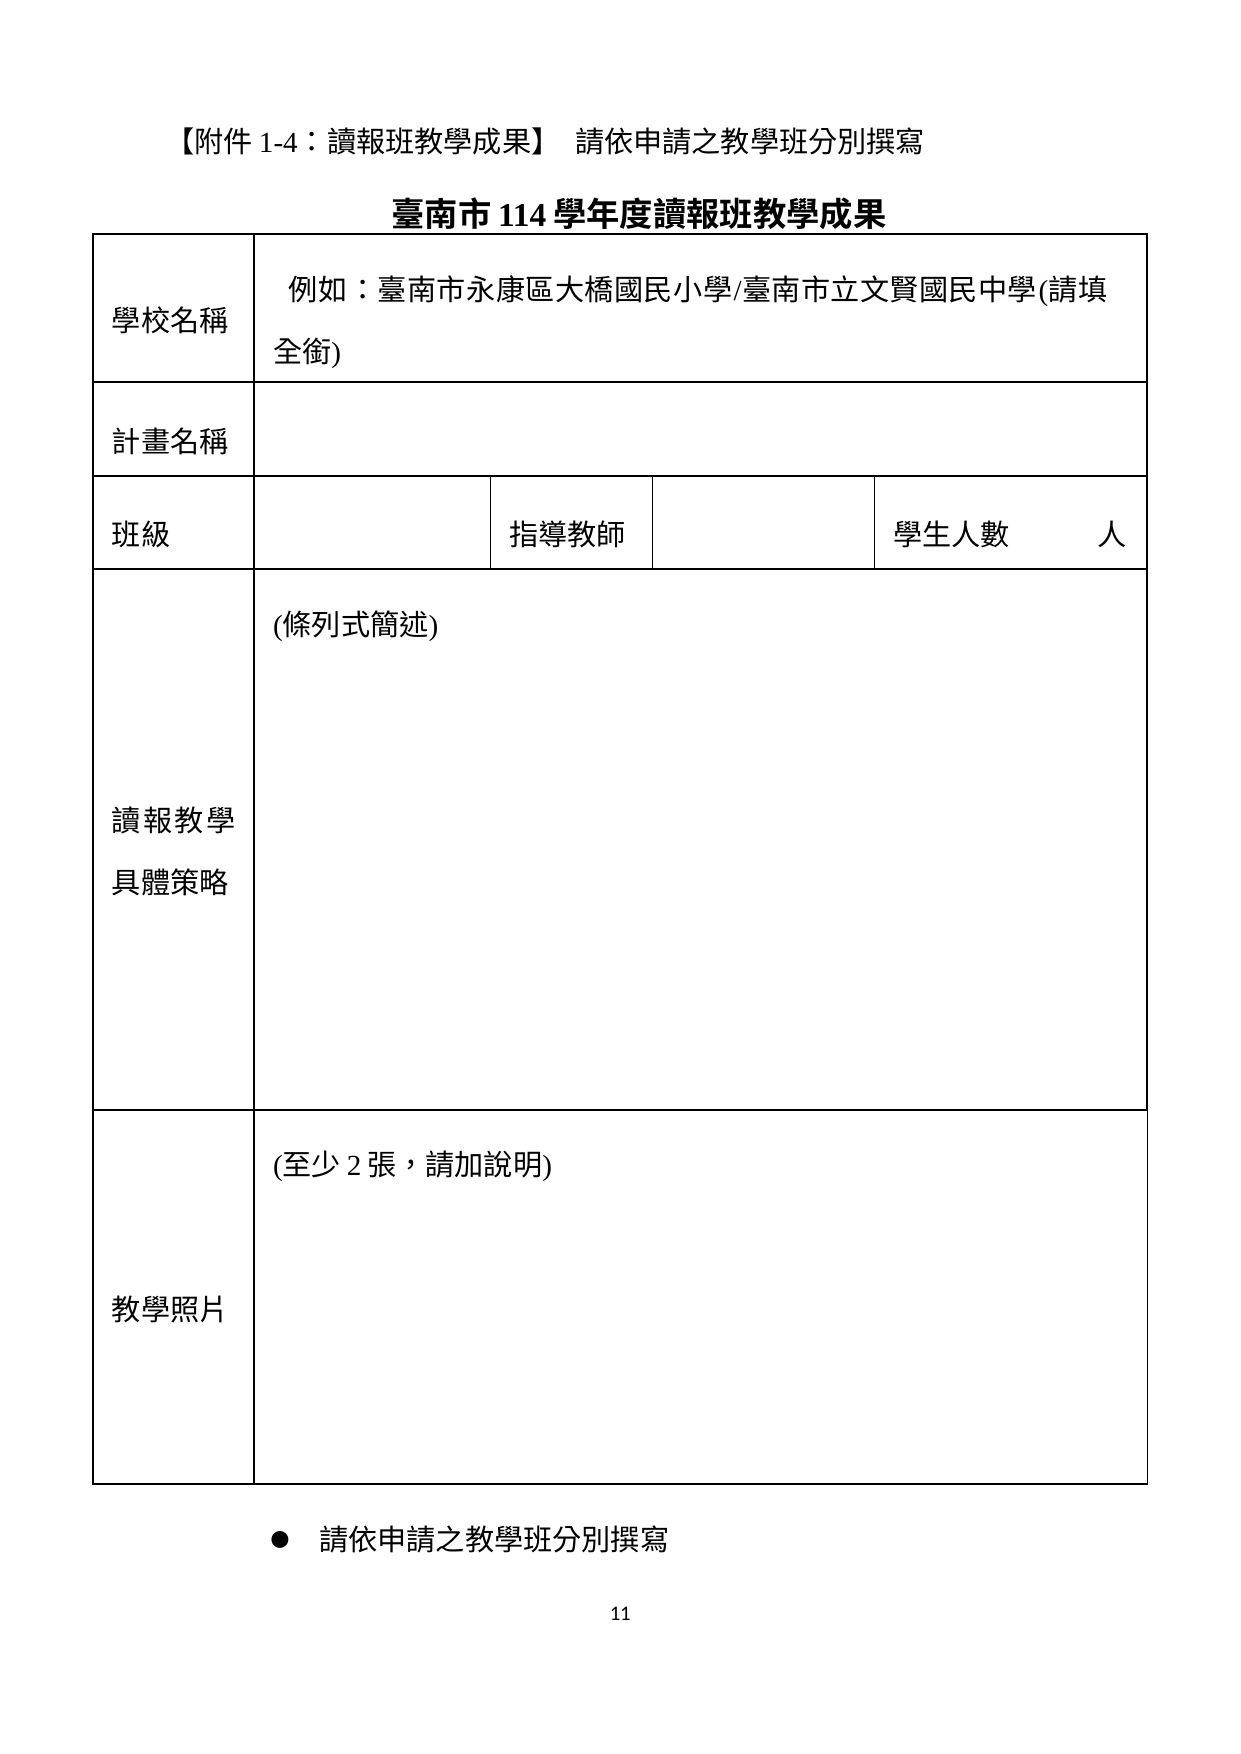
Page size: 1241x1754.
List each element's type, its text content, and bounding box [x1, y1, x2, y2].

table_cell 班級 [94, 477, 253, 568]
list 請依申請之教學班分別撰寫 [269, 1496, 1075, 1558]
table_cell 教學照片 [94, 1111, 253, 1483]
table_header 學校名稱 [94, 235, 253, 381]
table_cell 讀報教學具體策略 [94, 570, 253, 1109]
table_cell [653, 477, 874, 568]
table_cell (至少2張，請加說明) [255, 1111, 1147, 1483]
table_cell (條列式簡述) [255, 570, 1146, 1109]
table_cell 計畫名稱 [94, 383, 253, 474]
table_header 例如：臺南市永康區大橋國民小學/臺南市立文賢國民中學(請填全銜) [255, 235, 1146, 381]
table_cell 學生人數 人 [875, 477, 1146, 568]
text 【附件1-4：讀報班教學成果】 請依申請之教學班分別撰寫 [165, 98, 1075, 160]
table_cell [255, 383, 1146, 474]
table_cell 指導教師 [491, 477, 652, 568]
text 臺南市114學年度讀報班教學成果 [165, 171, 1112, 233]
table_cell [255, 477, 490, 568]
